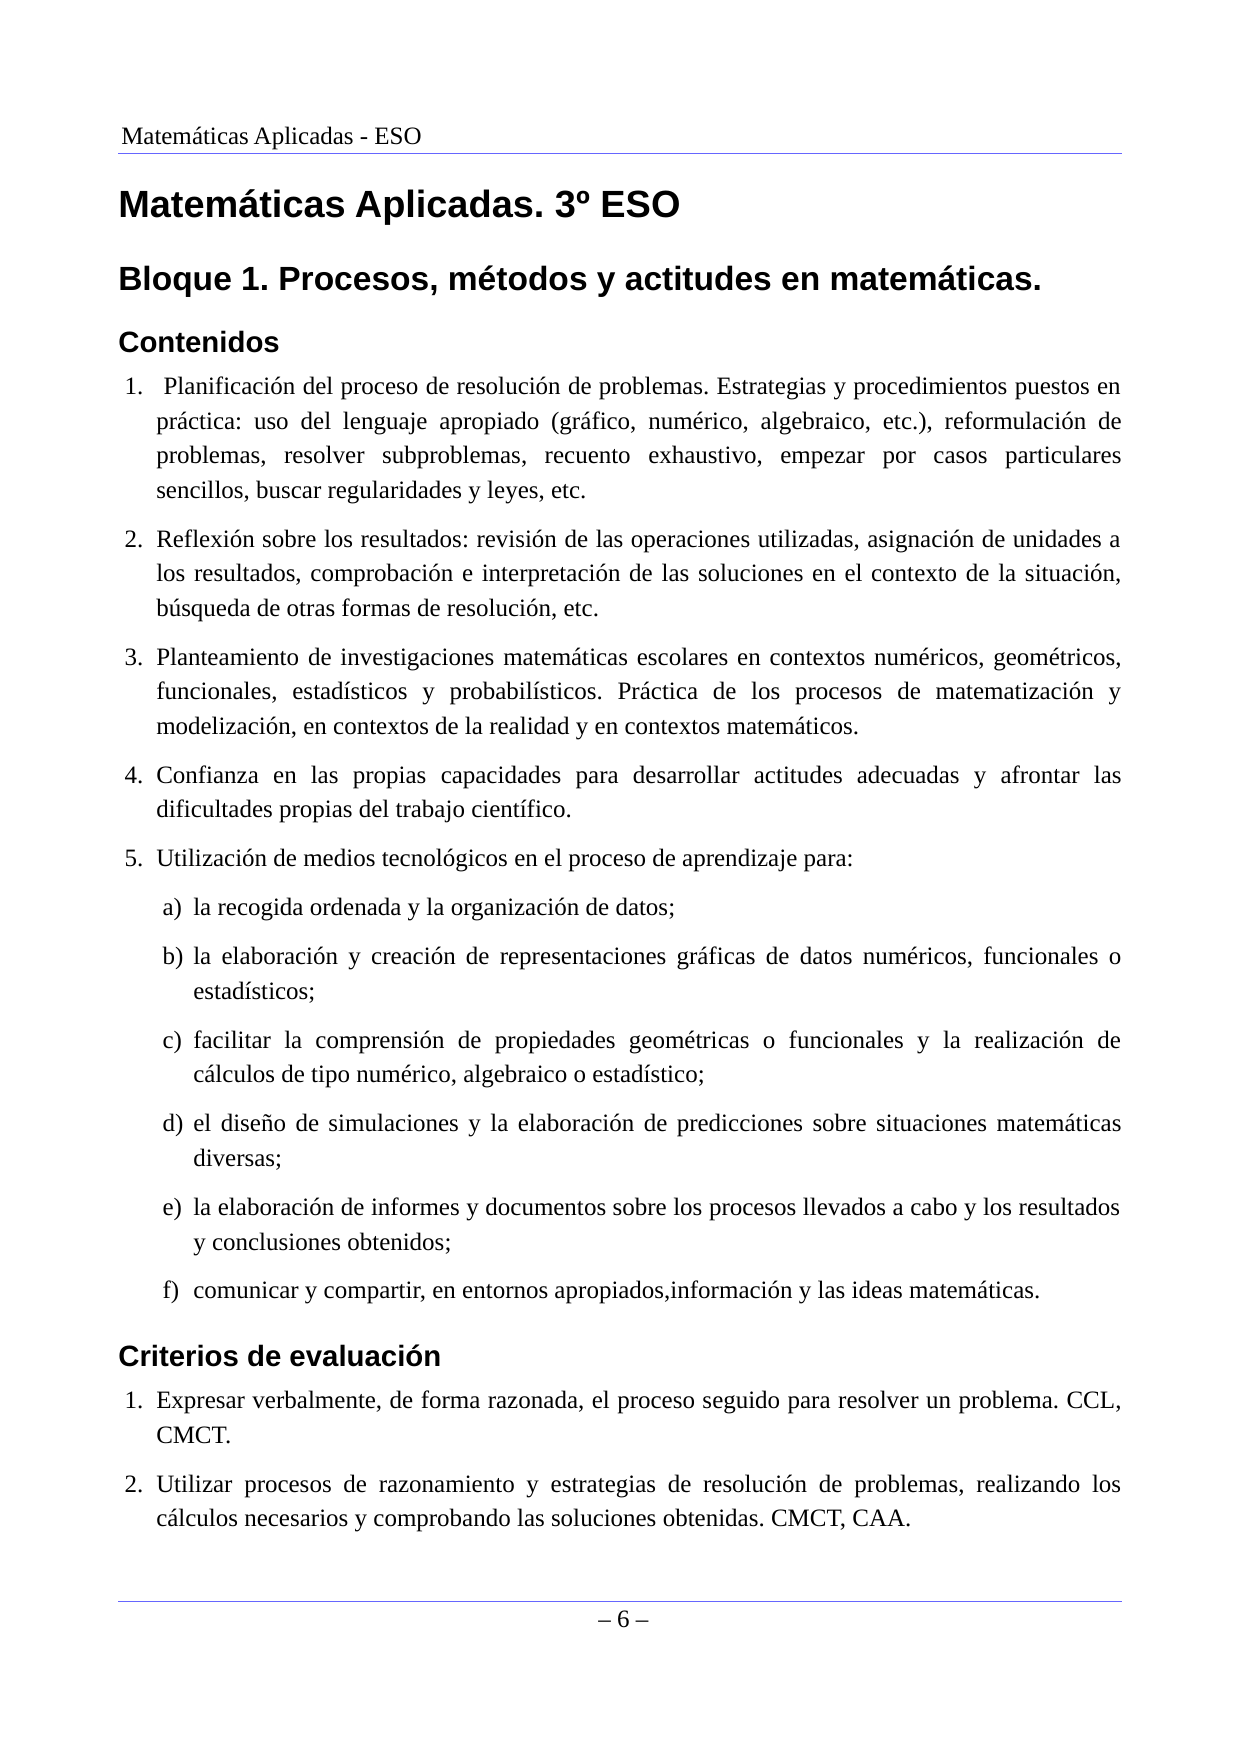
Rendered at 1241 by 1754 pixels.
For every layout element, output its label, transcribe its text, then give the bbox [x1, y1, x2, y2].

list Utilización de medios tecnológicos en el proceso de aprendizaje para: [118, 843, 1122, 872]
list facilitar la comprensión de propiedades geométricas o funcionales y la realización de cálculos de tipo numérico, algebraico o estadístico; [156, 1025, 1122, 1088]
list la elaboración de informes y documentos sobre los procesos llevados a cabo y los resultados y conclusiones obtenidos; [156, 1192, 1122, 1255]
list la elaboración y creación de representaciones gráficas de datos numéricos, funcionales o estadísticos; [156, 941, 1122, 1005]
list Planificación del proceso de resolución de problemas. Estrategias y procedimientos puestos en práctica: uso del lenguaje apropiado (gráfico, numérico, algebraico, etc.), reformulación de problemas, resolver subproblemas, recuento exhaustivo, empezar por casos particulares sencillos, buscar regularidades y leyes, etc. [118, 371, 1122, 503]
list la recogida ordenada y la organización de datos; [156, 892, 1122, 921]
subtitle Bloque 1. Procesos, métodos y actitudes en matemáticas. [118, 259, 1122, 298]
list el diseño de simulaciones y la elaboración de predicciones sobre situaciones matemáticas diversas; [156, 1108, 1122, 1172]
subtitle Contenidos [118, 325, 1122, 359]
list Confianza en las propias capacidades para desarrollar actitudes adecuadas y afrontar las dificultades propias del trabajo científico. [118, 760, 1122, 823]
list Utilizar procesos de razonamiento y estrategias de resolución de problemas, realizando los cálculos necesarios y comprobando las soluciones obtenidas. CMCT, CAA. [118, 1469, 1122, 1532]
subtitle Matemáticas Aplicadas. 3º ESO [118, 182, 1122, 226]
list Reflexión sobre los resultados: revisión de las operaciones utilizadas, asignación de unidades a los resultados, comprobación e interpretación de las soluciones en el contexto de la situación, búsqueda de otras formas de resolución, etc. [118, 524, 1122, 621]
list Planteamiento de investigaciones matemáticas escolares en contextos numéricos, geométricos, funcionales, estadísticos y probabilísticos. Práctica de los procesos de matematización y modelización, en contextos de la realidad y en contextos matemáticos. [118, 642, 1122, 739]
subtitle Criterios de evaluación [118, 1339, 1122, 1373]
list comunicar y compartir, en entornos apropiados,información y las ideas matemáticas. [156, 1276, 1122, 1304]
list Expresar verbalmente, de forma razonada, el proceso seguido para resolver un problema. CCL, CMCT. [118, 1386, 1122, 1449]
